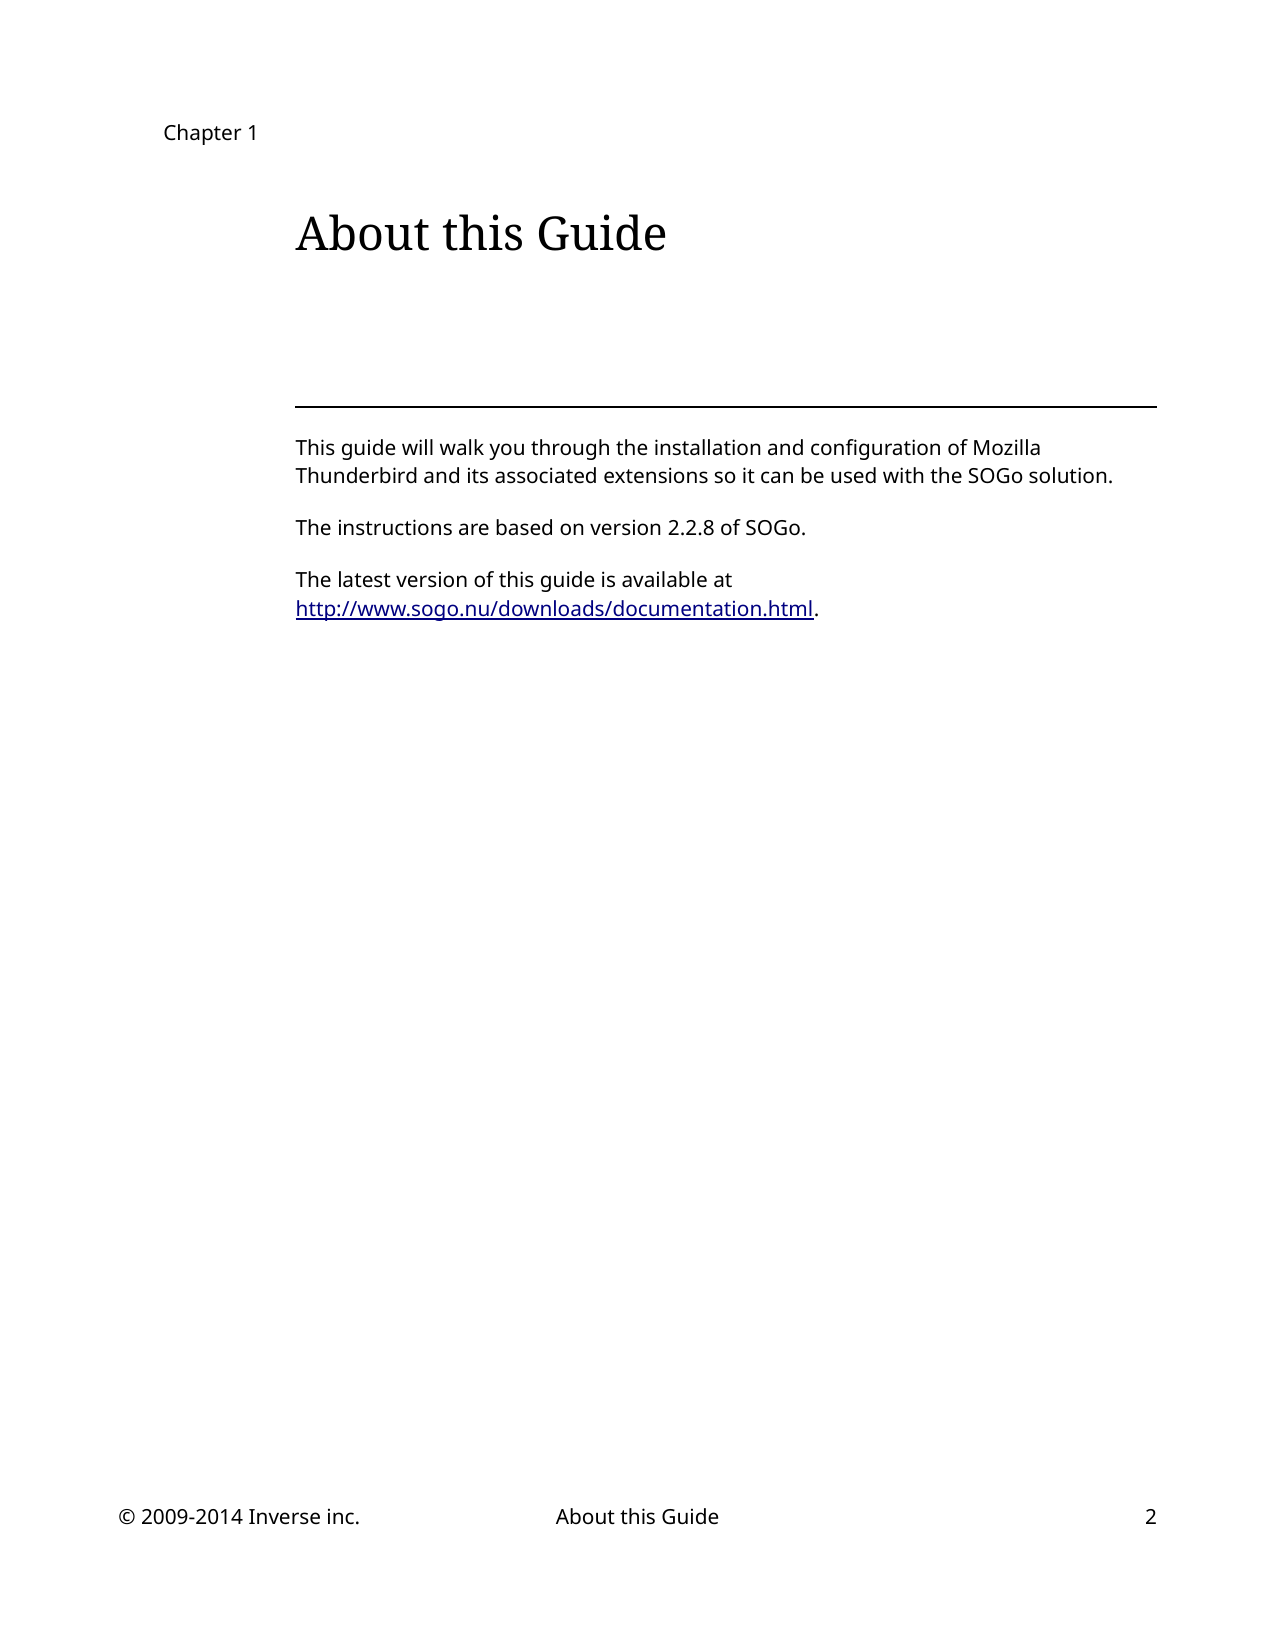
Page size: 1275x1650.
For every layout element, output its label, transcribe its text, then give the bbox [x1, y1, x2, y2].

subtitle About this Guide [295, 201, 1157, 406]
text The latest version of this guide is available at http://www.sogo.nu/downloads/documentation.html. [295, 566, 1157, 622]
text This guide will walk you through the installation and configuration of Mozilla Thunderbird and its associated extensions so it can be used with the SOGo solution. [295, 433, 1157, 490]
text The instructions are based on version 2.2.8 of SOGo. [295, 513, 1157, 542]
